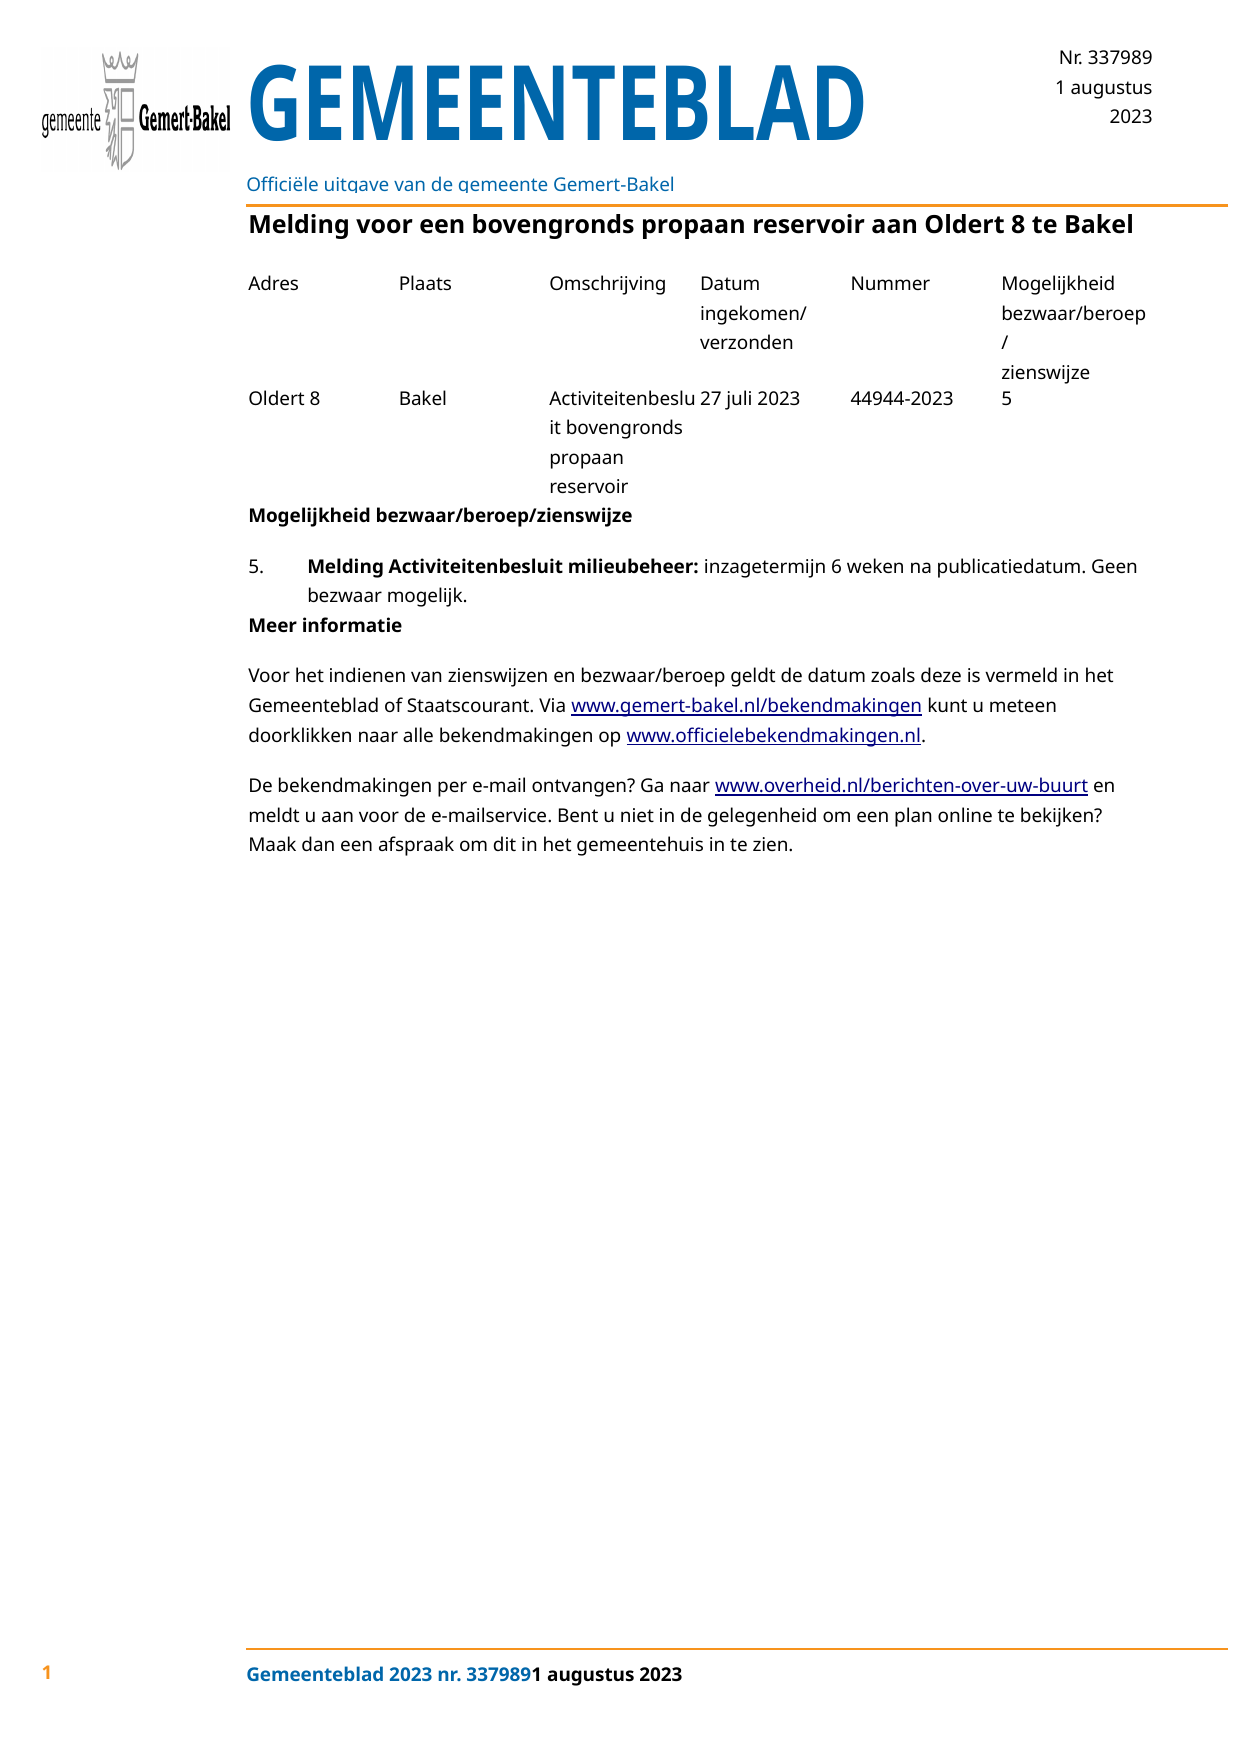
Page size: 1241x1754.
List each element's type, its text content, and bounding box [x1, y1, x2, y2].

table_cell 5 [1001, 385, 1152, 499]
picture [41, 47, 231, 172]
table_header Omschrijving [549, 270, 700, 385]
table_header Adres [248, 270, 398, 385]
table_header Nummer [850, 270, 1001, 385]
text Mogelijkheid bezwaar/beroep/zienswijze [248, 503, 1152, 528]
text Melding voor een bovengronds propaan reservoir aan Oldert 8 te Bakel [248, 207, 1152, 241]
table_header Plaats [399, 270, 549, 385]
text De bekendmakingen per e-mail ontvangen? Ga naar www.overheid.nl/berichten-over-uw-buurt en meldt u aan voor de e-mailservice. Bent u niet in de gelegenheid om een plan online te bekijken? Maak dan een afspraak om dit in het gemeentehuis in te zien. [248, 772, 1152, 857]
table_cell Bakel [399, 385, 549, 499]
text Voor het indienen van zienswijzen en bezwaar/beroep geldt de datum zoals deze is vermeld in het Gemeenteblad of Staatscourant. Via www.gemert-bakel.nl/bekendmakingen kunt u meteen doorklikken naar alle bekendmakingen op www.officielebekendmakingen.nl. [248, 663, 1152, 747]
table_header Datum ingekomen/ verzonden [700, 270, 850, 385]
table_cell Oldert 8 [248, 385, 398, 499]
table_header Mogelijkheid bezwaar/beroep/ zienswijze [1001, 270, 1152, 385]
list Melding Activiteitenbesluit milieubeheer: inzagetermijn 6 weken na publicatiedatum. Geen bezwaar mogelijk. [248, 553, 1152, 608]
text Meer informatie [248, 612, 1152, 638]
table_cell 44944-2023 [850, 385, 1001, 499]
table_cell Activiteitenbesluit bovengronds propaan reservoir [549, 385, 700, 499]
table_cell 27 juli 2023 [700, 385, 850, 499]
